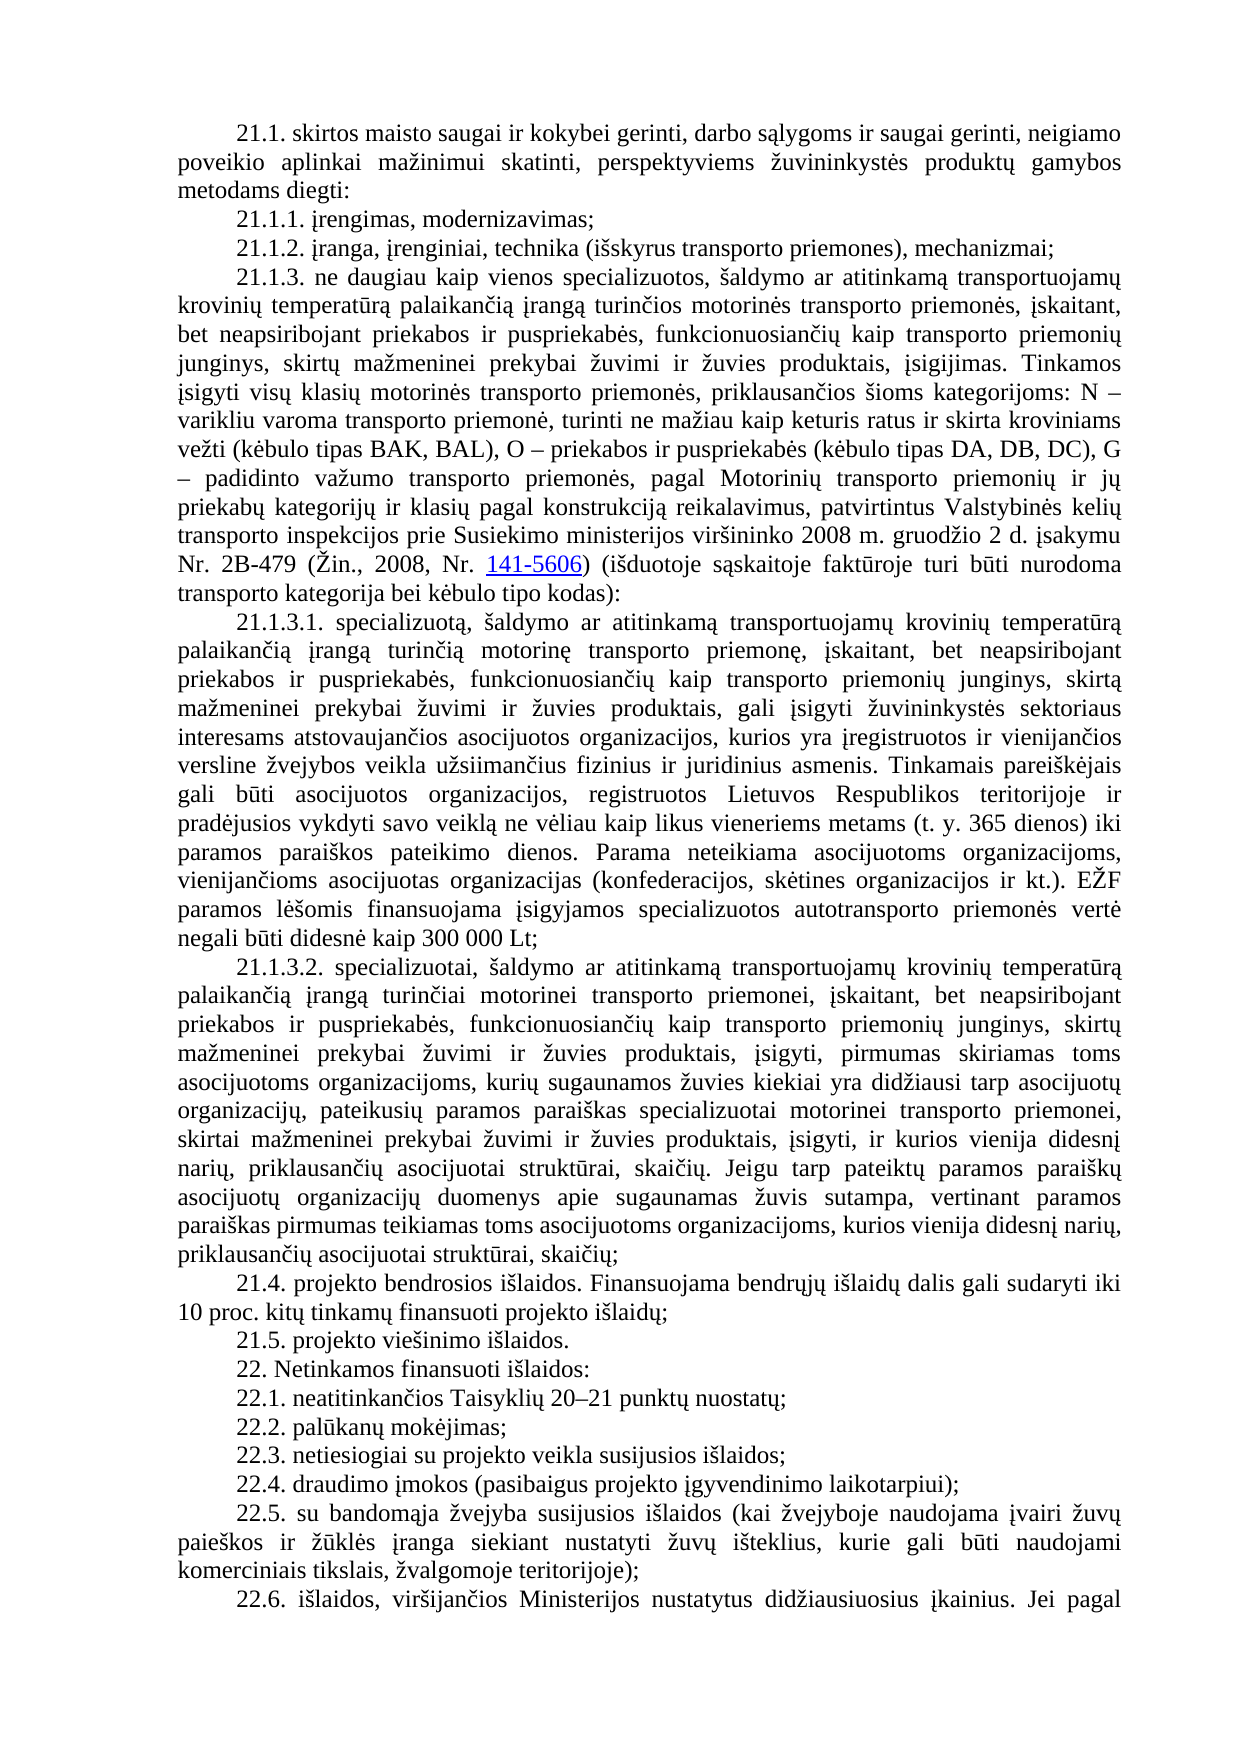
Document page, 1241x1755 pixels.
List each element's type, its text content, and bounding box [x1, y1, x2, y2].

text 21.1.3. ne daugiau kaip vienos specializuotos, šaldymo ar atitinkamą transportuojamų krovinių temperatūrą palaikančią įrangą turinčios motorinės transporto priemonės, įskaitant, bet neapsiribojant priekabos ir puspriekabės, funkcionuosiančių kaip transporto priemonių junginys, skirtų mažmeninei prekybai žuvimi ir žuvies produktais, įsigijimas. Tinkamos įsigyti visų klasių motorinės transporto priemonės, priklausančios šioms kategorijoms: N – varikliu varoma transporto priemonė, turinti ne mažiau kaip keturis ratus ir skirta kroviniams vežti (kėbulo tipas BAK, BAL), O – priekabos ir puspriekabės (kėbulo tipas DA, DB, DC), G – padidinto važumo transporto priemonės, pagal Motorinių transporto priemonių ir jų priekabų kategorijų ir klasių pagal konstrukciją reikalavimus, patvirtintus Valstybinės kelių transporto inspekcijos prie Susiekimo ministerijos viršininko 2008 m. gruodžio 2 d. įsakymu Nr. 2B-479 (Žin., 2008, Nr. 141-5606) (išduotoje sąskaitoje faktūroje turi būti nurodoma transporto kategorija bei kėbulo tipo kodas): [177, 262, 1122, 607]
text 22.3. netiesiogiai su projekto veikla susijusios išlaidos; [177, 1441, 1122, 1469]
text 22.2. palūkanų mokėjimas; [177, 1412, 1122, 1441]
text 21.4. projekto bendrosios išlaidos. Finansuojama bendrųjų išlaidų dalis gali sudaryti iki 10 proc. kitų tinkamų finansuoti projekto išlaidų; [177, 1268, 1122, 1326]
text 22.1. neatitinkančios Taisyklių 20–21 punktų nuostatų; [177, 1383, 1122, 1412]
text 22.5. su bandomąja žvejyba susijusios išlaidos (kai žvejyboje naudojama įvairi žuvų paieškos ir žūklės įranga siekiant nustatyti žuvų išteklius, kurie gali būti naudojami komerciniais tikslais, žvalgomoje teritorijoje); [177, 1498, 1122, 1584]
text 22.6. išlaidos, viršijančios Ministerijos nustatytus didžiausiuosius įkainius. Jei pagal [177, 1584, 1122, 1613]
text 22. Netinkamos finansuoti išlaidos: [177, 1354, 1122, 1383]
text 21.1. skirtos maisto saugai ir kokybei gerinti, darbo sąlygoms ir saugai gerinti, neigiamo poveikio aplinkai mažinimui skatinti, perspektyviems žuvininkystės produktų gamybos metodams diegti: [177, 118, 1122, 204]
text 21.5. projekto viešinimo išlaidos. [177, 1326, 1122, 1354]
text 21.1.2. įranga, įrenginiai, technika (išskyrus transporto priemones), mechanizmai; [177, 233, 1122, 262]
text 21.1.1. įrengimas, modernizavimas; [177, 204, 1122, 233]
text 22.4. draudimo įmokos (pasibaigus projekto įgyvendinimo laikotarpiui); [177, 1469, 1122, 1498]
text 21.1.3.1. specializuotą, šaldymo ar atitinkamą transportuojamų krovinių temperatūrą palaikančią įrangą turinčią motorinę transporto priemonę, įskaitant, bet neapsiribojant priekabos ir puspriekabės, funkcionuosiančių kaip transporto priemonių junginys, skirtą mažmeninei prekybai žuvimi ir žuvies produktais, gali įsigyti žuvininkystės sektoriaus interesams atstovaujančios asocijuotos organizacijos, kurios yra įregistruotos ir vienijančios versline žvejybos veikla užsiimančius fizinius ir juridinius asmenis. Tinkamais pareiškėjais gali būti asocijuotos organizacijos, registruotos Lietuvos Respublikos teritorijoje ir pradėjusios vykdyti savo veiklą ne vėliau kaip likus vieneriems metams (t. y. 365 dienos) iki paramos paraiškos pateikimo dienos. Parama neteikiama asocijuotoms organizacijoms, vienijančioms asocijuotas organizacijas (konfederacijos, skėtines organizacijos ir kt.). EŽF paramos lėšomis finansuojama įsigyjamos specializuotos autotransporto priemonės vertė negali būti didesnė kaip 300 000 Lt; [177, 607, 1122, 952]
text 21.1.3.2. specializuotai, šaldymo ar atitinkamą transportuojamų krovinių temperatūrą palaikančią įrangą turinčiai motorinei transporto priemonei, įskaitant, bet neapsiribojant priekabos ir puspriekabės, funkcionuosiančių kaip transporto priemonių junginys, skirtų mažmeninei prekybai žuvimi ir žuvies produktais, įsigyti, pirmumas skiriamas toms asocijuotoms organizacijoms, kurių sugaunamos žuvies kiekiai yra didžiausi tarp asocijuotų organizacijų, pateikusių paramos paraiškas specializuotai motorinei transporto priemonei, skirtai mažmeninei prekybai žuvimi ir žuvies produktais, įsigyti, ir kurios vienija didesnį narių, priklausančių asocijuotai struktūrai, skaičių. Jeigu tarp pateiktų paramos paraiškų asocijuotų organizacijų duomenys apie sugaunamas žuvis sutampa, vertinant paramos paraiškas pirmumas teikiamas toms asocijuotoms organizacijoms, kurios vienija didesnį narių, priklausančių asocijuotai struktūrai, skaičių; [177, 952, 1122, 1268]
